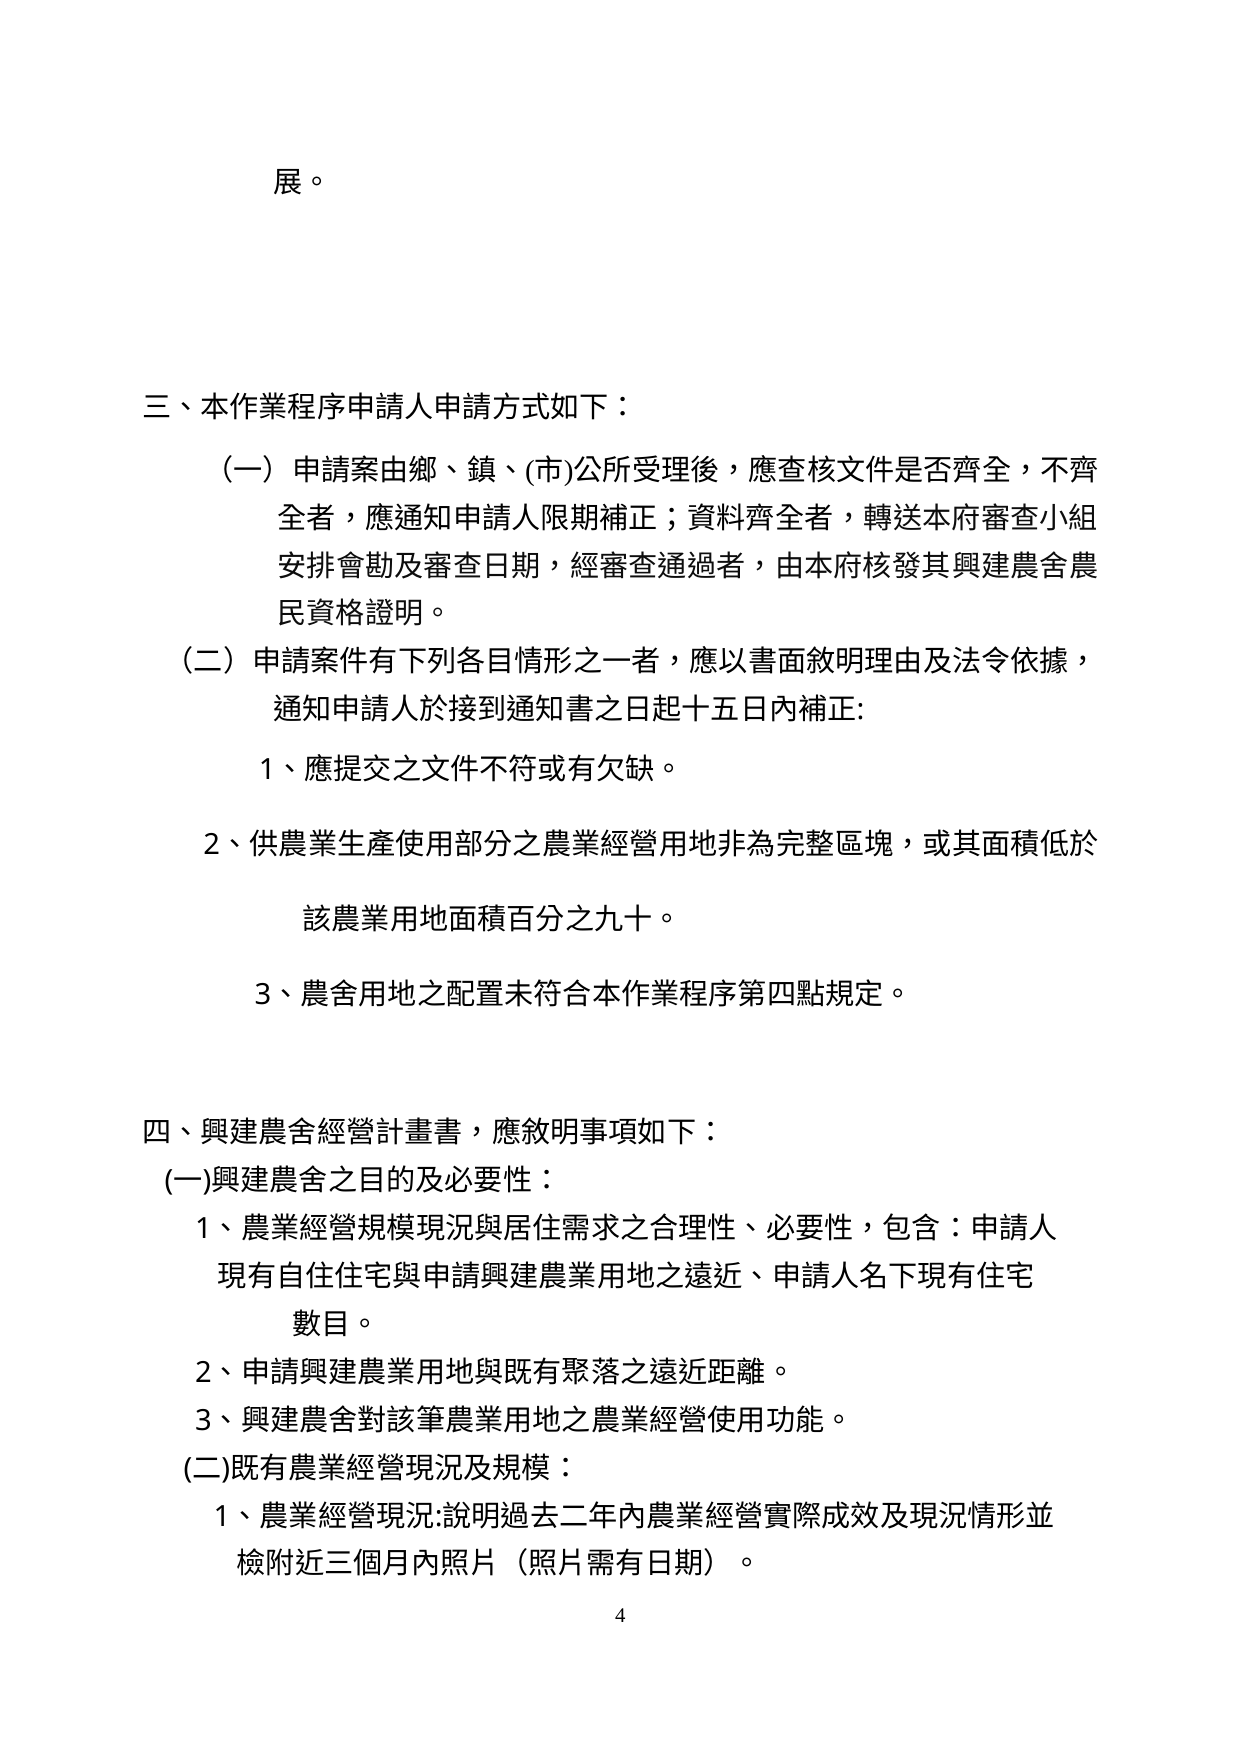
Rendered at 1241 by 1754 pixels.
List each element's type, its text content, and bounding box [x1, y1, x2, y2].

text 四、興建農舍經營計畫書，應敘明事項如下： [142, 1104, 1098, 1152]
text 1、農業經營規模現況與居住需求之合理性、必要性，包含：申請人 [142, 1200, 1098, 1248]
text 1、應提交之文件不符或有欠缺。 [142, 729, 1098, 804]
text (二)既有農業經營現況及規模： [183, 1440, 1098, 1488]
text 檢附近三個月內照片（照片需有日期）。 [183, 1536, 1098, 1583]
text 數目。 [292, 1296, 1098, 1344]
text 三、本作業程序申請人申請方式如下： [142, 367, 1098, 442]
text 2、申請興建農業用地與既有聚落之遠近距離。 [142, 1344, 1098, 1392]
text (一)興建農舍之目的及必要性： [142, 1152, 1098, 1200]
text （二）申請案件有下列各目情形之一者，應以書面敘明理由及法令依據，通知申請人於接到通知書之日起十五日內補正: [142, 633, 1098, 729]
text （一）申請案由鄉、鎮、(市)公所受理後，應查核文件是否齊全，不齊全者，應通知申請人限期補正；資料齊全者，轉送本府審查小組安排會勘及審查日期，經審查通過者，由本府核發其興建農舍農民資格證明。 [204, 442, 1098, 633]
text 1、農業經營現況:說明過去二年內農業經營實際成效及現況情形並 [183, 1488, 1098, 1536]
text 2、供農業生產使用部分之農業經營用地非為完整區塊，或其面積低於該農業用地面積百分之九十。 [142, 804, 1098, 954]
text 3、農舍用地之配置未符合本作業程序第四點規定。 [254, 954, 1098, 1029]
text 3、興建農舍對該筆農業用地之農業經營使用功能。 [142, 1392, 1098, 1440]
text 現有自住住宅與申請興建農業用地之遠近、申請人名下現有住宅 [142, 1248, 1098, 1296]
text 展。 [142, 142, 1098, 217]
